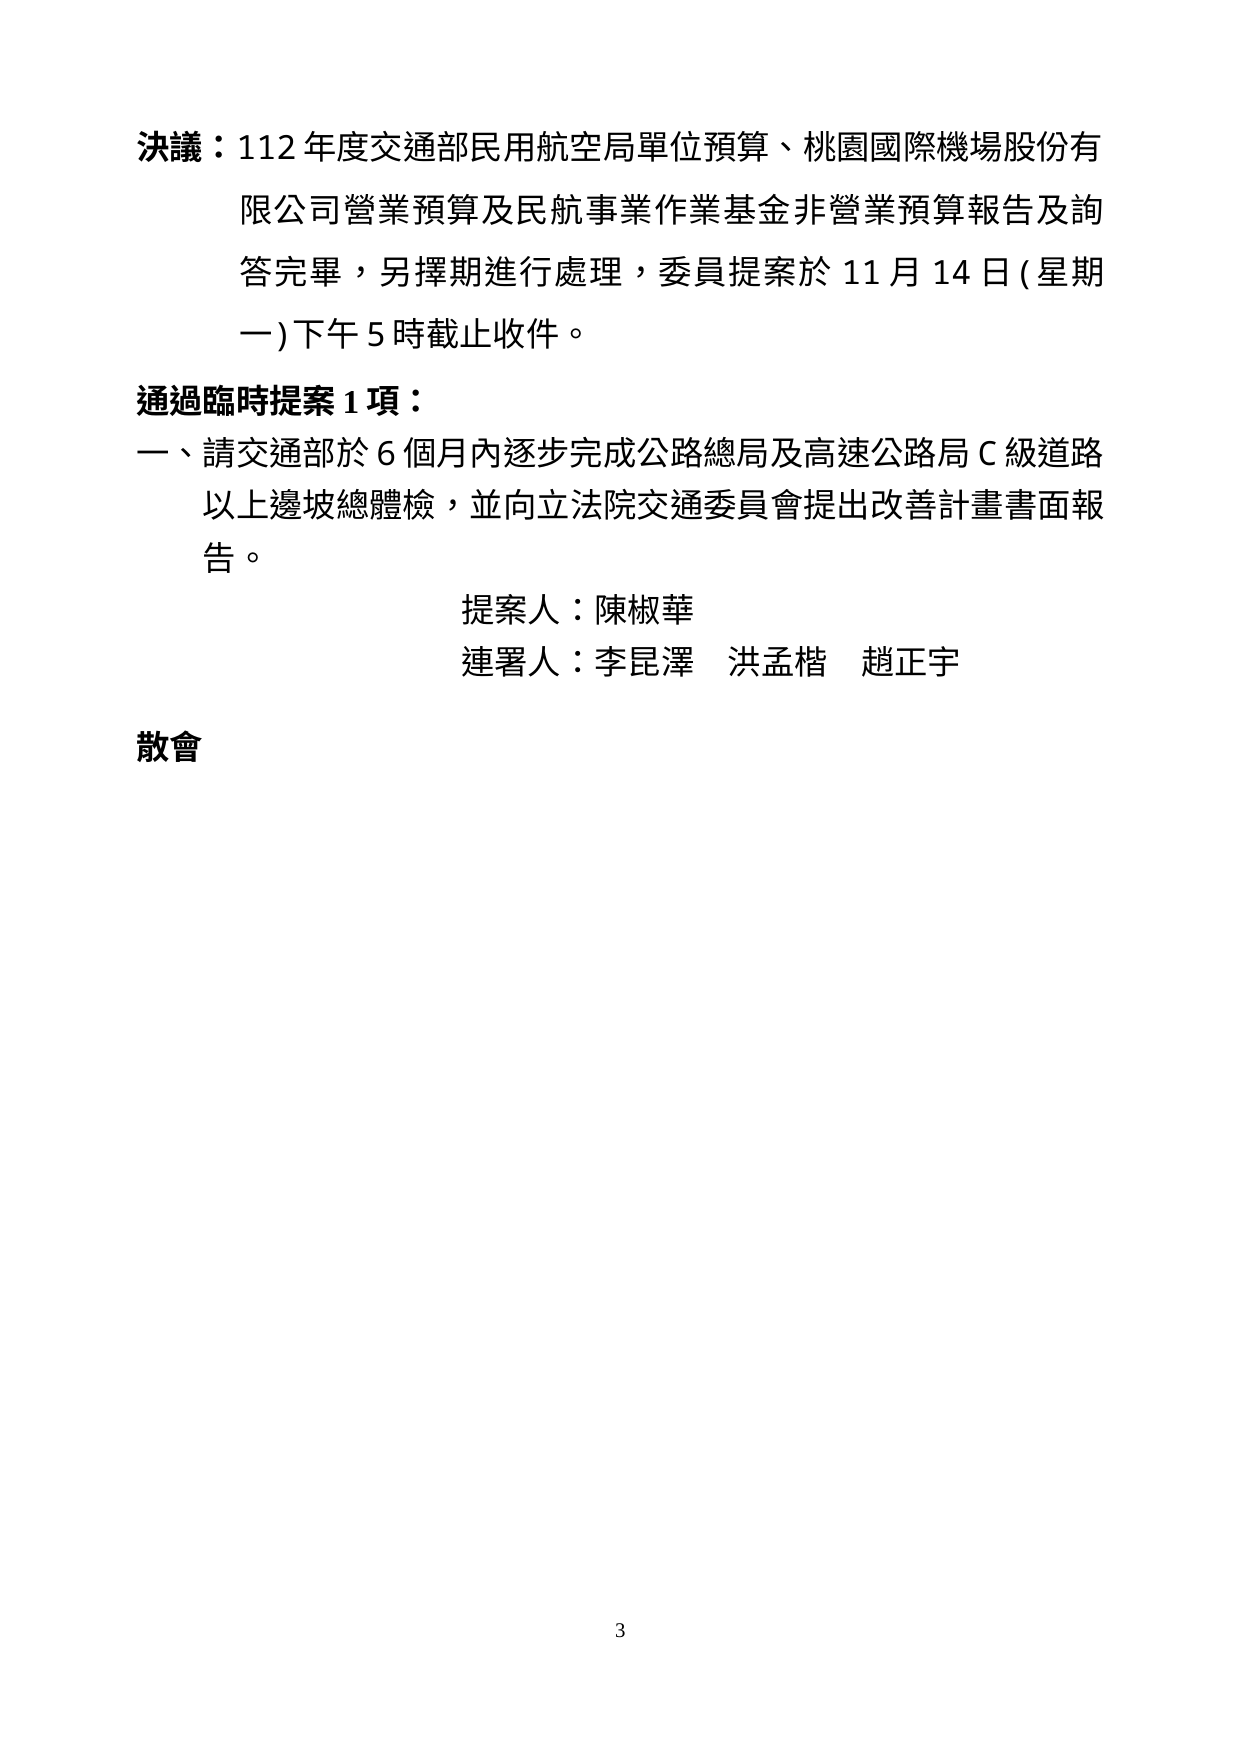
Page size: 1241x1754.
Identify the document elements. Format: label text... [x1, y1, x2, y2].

text 提案人：陳椒華 [461, 580, 1104, 632]
text 一、請交通部於6個月內逐步完成公路總局及高速公路局C級道路以上邊坡總體檢，並向立法院交通委員會提出改善計畫書面報告。 [136, 424, 1104, 580]
text 決議：112年度交通部民用航空局單位預算、桃園國際機場股份有限公司營業預算及民航事業作業基金非營業預算報告及詢答完畢，另擇期進行處理，委員提案於11月14日(星期一)下午5時截止收件。 [136, 103, 1104, 353]
text 連署人：李昆澤 洪孟楷 趙正宇 [461, 632, 1104, 684]
text 散會 [136, 703, 1104, 766]
text 通過臨時提案1項： [136, 372, 1104, 424]
